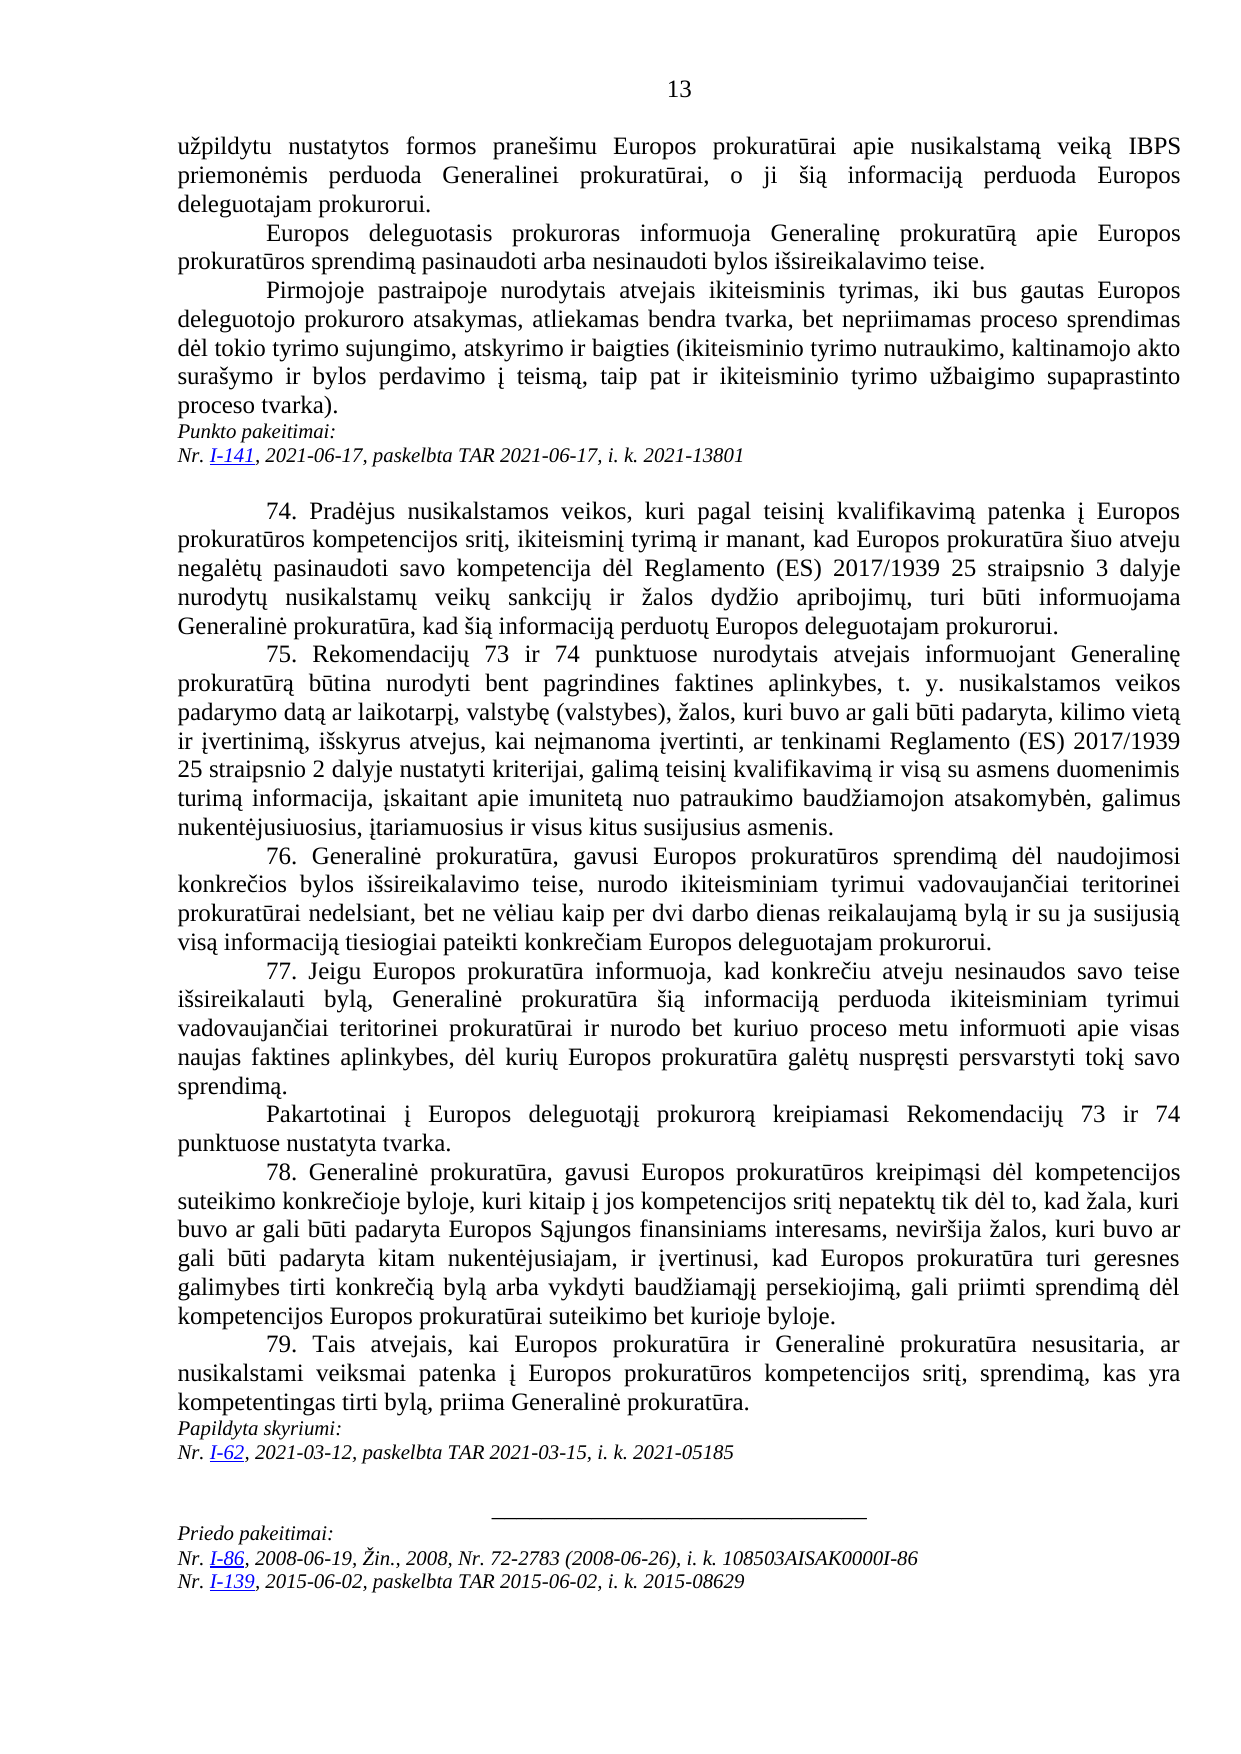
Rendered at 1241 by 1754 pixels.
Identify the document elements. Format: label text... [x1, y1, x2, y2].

text ______________________________ [177, 1493, 1181, 1521]
text 75. Rekomendacijų 73 ir 74 punktuose nurodytais atvejais informuojant Generalinę prokuratūrą būtina nurodyti bent pagrindines faktines aplinkybes, t. y. nusikalstamos veikos padarymo datą ar laikotarpį, valstybę (valstybes), žalos, kuri buvo ar gali būti padaryta, kilimo vietą ir įvertinimą, išskyrus atvejus, kai neįmanoma įvertinti, ar tenkinami Reglamento (ES) 2017/1939 25 straipsnio 2 dalyje nustatyti kriterijai, galimą teisinį kvalifikavimą ir visą su asmens duomenimis turimą informacija, įskaitant apie imunitetą nuo patraukimo baudžiamojon atsakomybėn, galimus nukentėjusiuosius, įtariamuosius ir visus kitus susijusius asmenis. [177, 639, 1181, 841]
text Pakartotinai į Europos deleguotąjį prokurorą kreipiamasi Rekomendacijų 73 ir 74 punktuose nustatyta tvarka. [177, 1099, 1181, 1157]
text Nr. I-141, 2021-06-17, paskelbta TAR 2021-06-17, i. k. 2021-13801 [177, 443, 1181, 467]
text 76. Generalinė prokuratūra, gavusi Europos prokuratūros sprendimą dėl naudojimosi konkrečios bylos išsireikalavimo teise, nurodo ikiteisminiam tyrimui vadovaujančiai teritorinei prokuratūrai nedelsiant, bet ne vėliau kaip per dvi darbo dienas reikalaujamą bylą ir su ja susijusią visą informaciją tiesiogiai pateikti konkrečiam Europos deleguotajam prokurorui. [177, 841, 1181, 956]
text 78. Generalinė prokuratūra, gavusi Europos prokuratūros kreipimąsi dėl kompetencijos suteikimo konkrečioje byloje, kuri kitaip į jos kompetencijos sritį nepatektų tik dėl to, kad žala, kuri buvo ar gali būti padaryta Europos Sąjungos finansiniams interesams, neviršija žalos, kuri buvo ar gali būti padaryta kitam nukentėjusiajam, ir įvertinusi, kad Europos prokuratūra turi geresnes galimybes tirti konkrečią bylą arba vykdyti baudžiamąjį persekiojimą, gali priimti sprendimą dėl kompetencijos Europos prokuratūrai suteikimo bet kurioje byloje. [177, 1157, 1181, 1329]
text Papildyta skyriumi: [177, 1416, 1181, 1440]
text 77. Jeigu Europos prokuratūra informuoja, kad konkrečiu atveju nesinaudos savo teise išsireikalauti bylą, Generalinė prokuratūra šią informaciją perduoda ikiteisminiam tyrimui vadovaujančiai teritorinei prokuratūrai ir nurodo bet kuriuo proceso metu informuoti apie visas naujas faktines aplinkybes, dėl kurių Europos prokuratūra galėtų nuspręsti persvarstyti tokį savo sprendimą. [177, 956, 1181, 1099]
text Nr. I-62, 2021-03-12, paskelbta TAR 2021-03-15, i. k. 2021-05185 [177, 1440, 1181, 1464]
text Punkto pakeitimai: [177, 419, 1181, 443]
text Pirmojoje pastraipoje nurodytais atvejais ikiteisminis tyrimas, iki bus gautas Europos deleguotojo prokuroro atsakymas, atliekamas bendra tvarka, bet nepriimamas proceso sprendimas dėl tokio tyrimo sujungimo, atskyrimo ir baigties (ikiteisminio tyrimo nutraukimo, kaltinamojo akto surašymo ir bylos perdavimo į teismą, taip pat ir ikiteisminio tyrimo užbaigimo supaprastinto proceso tvarka). [177, 275, 1181, 419]
text užpildytu nustatytos formos pranešimu Europos prokuratūrai apie nusikalstamą veiką IBPS priemonėmis perduoda Generalinei prokuratūrai, o ji šią informaciją perduoda Europos deleguotajam prokurorui. [177, 131, 1181, 218]
text 79. Tais atvejais, kai Europos prokuratūra ir Generalinė prokuratūra nesusitaria, ar nusikalstami veiksmai patenka į Europos prokuratūros kompetencijos sritį, sprendimą, kas yra kompetentingas tirti bylą, priima Generalinė prokuratūra. [177, 1329, 1181, 1416]
text Nr. I-139, 2015-06-02, paskelbta TAR 2015-06-02, i. k. 2015-08629 [177, 1569, 1181, 1593]
text 74. Pradėjus nusikalstamos veikos, kuri pagal teisinį kvalifikavimą patenka į Europos prokuratūros kompetencijos sritį, ikiteisminį tyrimą ir manant, kad Europos prokuratūra šiuo atveju negalėtų pasinaudoti savo kompetencija dėl Reglamento (ES) 2017/1939 25 straipsnio 3 dalyje nurodytų nusikalstamų veikų sankcijų ir žalos dydžio apribojimų, turi būti informuojama Generalinė prokuratūra, kad šią informaciją perduotų Europos deleguotajam prokurorui. [177, 496, 1181, 639]
text Europos deleguotasis prokuroras informuoja Generalinę prokuratūrą apie Europos prokuratūros sprendimą pasinaudoti arba nesinaudoti bylos išsireikalavimo teise. [177, 218, 1181, 275]
text Nr. I-86, 2008-06-19, Žin., 2008, Nr. 72-2783 (2008-06-26), i. k. 108503AISAK0000I-86 [177, 1545, 1181, 1569]
text Priedo pakeitimai: [177, 1521, 1181, 1545]
